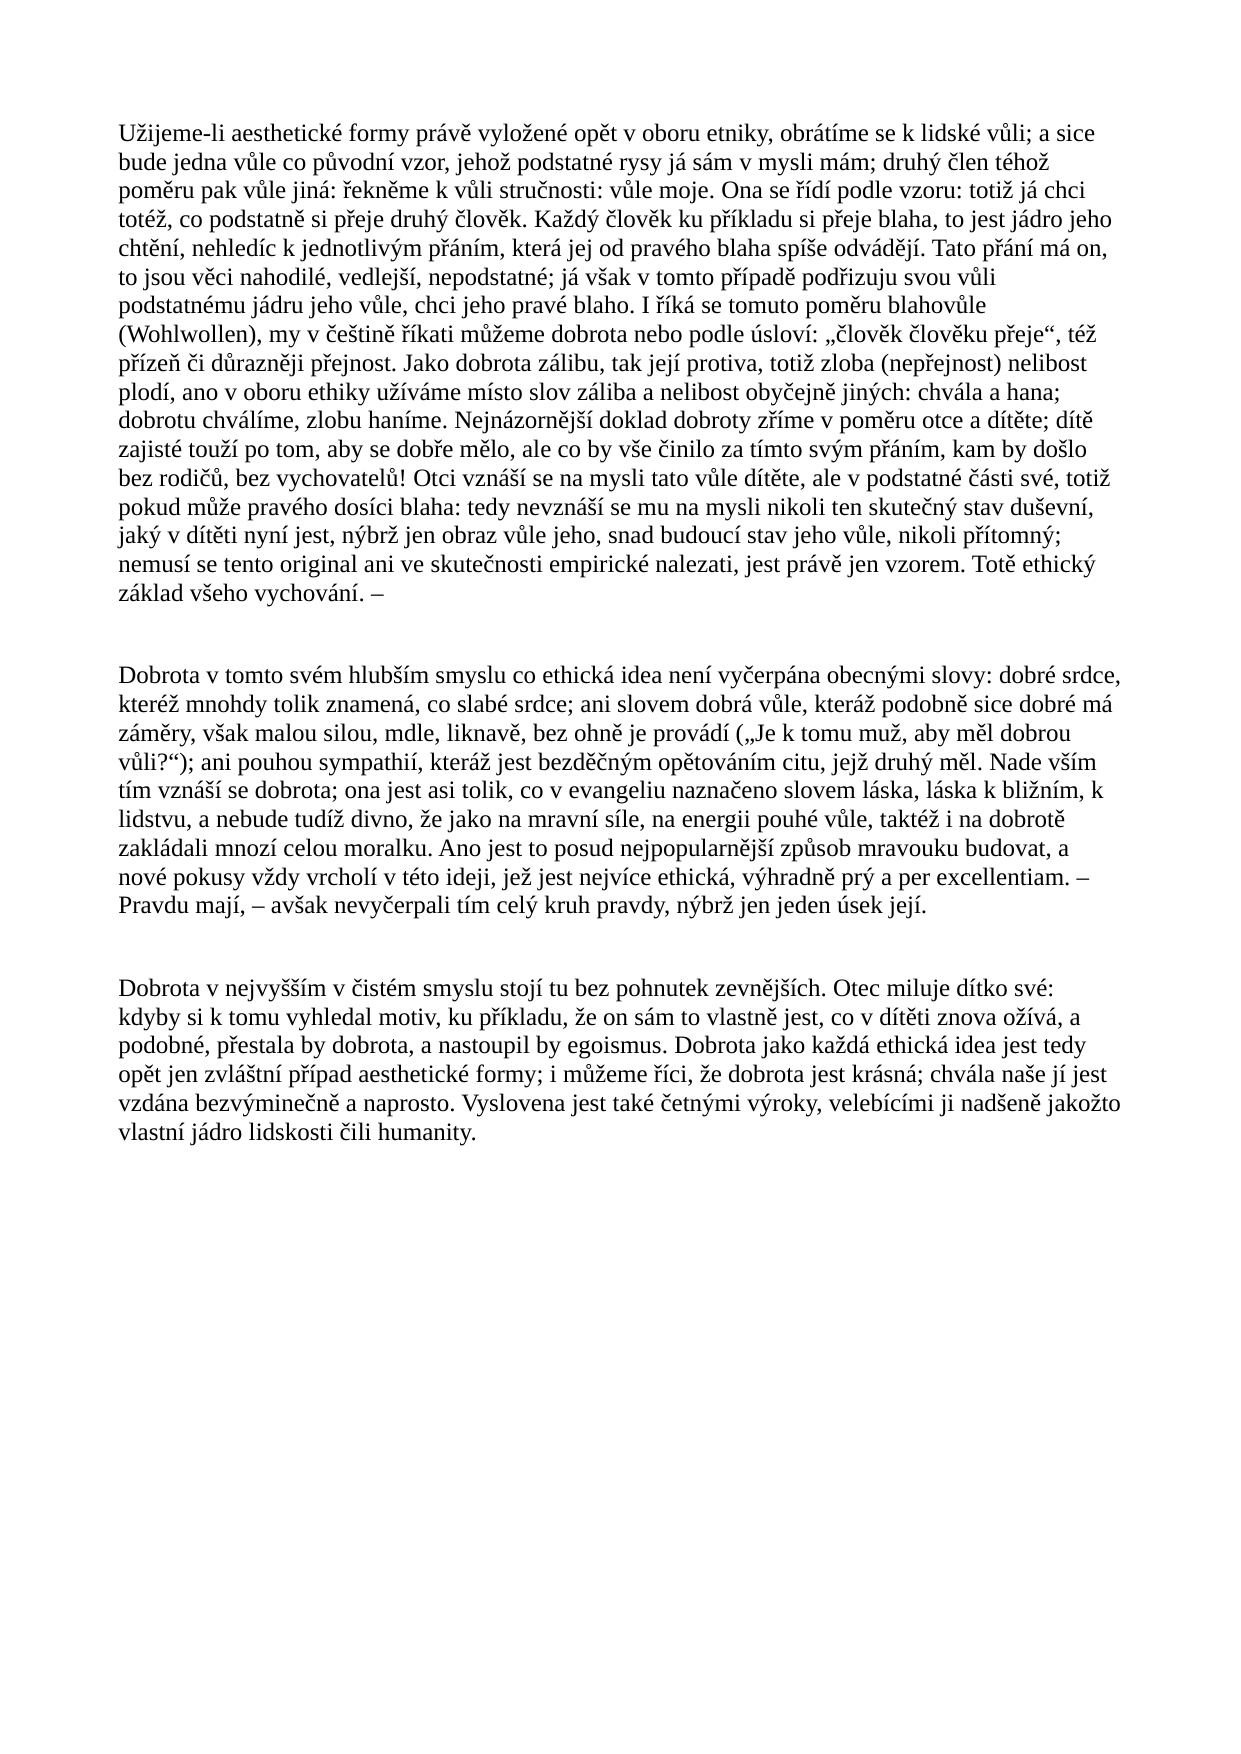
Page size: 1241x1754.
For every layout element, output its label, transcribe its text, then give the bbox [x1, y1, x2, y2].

text Užijeme-li aesthetické formy právě vyložené opět v oboru etniky, obrátíme se k lidské vůli; a sice bude jedna vůle co původní vzor, jehož podstatné rysy já sám v mysli mám; druhý člen téhož poměru pak vůle jiná: řekněme k vůli stručnosti: vůle moje. Ona se řídí podle vzoru: totiž já chci totéž, co podstatně si přeje druhý člověk. Každý člověk ku příkladu si přeje blaha, to jest jádro jeho chtění, nehledíc k jednotlivým přáním, která jej od pravého blaha spíše odvádějí. Tato přání má on, to jsou věci nahodilé, vedlejší, nepodstatné; já však v tomto případě podřizuju svou vůli podstatnému jádru jeho vůle, chci jeho pravé blaho. I říká se tomuto poměru blahovůle (Wohlwollen), my v češtině říkati můžeme dobrota nebo podle úsloví: „člověk člověku přeje“, též přízeň či důrazněji přejnost. Jako dobrota zálibu, tak její protiva, totiž zloba (nepřejnost) nelibost plodí, ano v oboru ethiky užíváme místo slov záliba a nelibost obyčejně jiných: chvála a hana; dobrotu chválíme, zlobu haníme. Nejnázornější doklad dobroty zříme v poměru otce a dítěte; dítě zajisté touží po tom, aby se dobře mělo, ale co by vše činilo za tímto svým přáním, kam by došlo bez rodičů, bez vychovatelů! Otci vznáší se na mysli tato vůle dítěte, ale v podstatné části své, totiž pokud může pravého dosíci blaha: tedy nevznáší se mu na mysli nikoli ten skutečný stav duševní, jaký v dítěti nyní jest, nýbrž jen obraz vůle jeho, snad budoucí stav jeho vůle, nikoli přítomný; nemusí se tento original ani ve skutečnosti empirické nalezati, jest právě jen vzorem. Totě ethický základ všeho vychování. – [118, 118, 1122, 607]
text Dobrota v nejvyšším v čistém smyslu stojí tu bez pohnutek zevnějších. Otec miluje dítko své: kdyby si k tomu vyhledal motiv, ku příkladu, že on sám to vlastně jest, co v dítěti znova ožívá, a podobné, přestala by dobrota, a nastoupil by egoismus. Dobrota jako každá ethická idea jest tedy opět jen zvláštní případ aesthetické formy; i můžeme říci, že dobrota jest krásná; chvála naše jí jest vzdána bezvýminečně a naprosto. Vyslovena jest také četnými výroky, velebícími ji nadšeně jakožto vlastní jádro lidskosti čili humanity. [118, 973, 1122, 1146]
text Dobrota v tomto svém hlubším smyslu co ethická idea není vyčerpána obecnými slovy: dobré srdce, kteréž mnohdy tolik znamená, co slabé srdce; ani slovem dobrá vůle, kteráž podobně sice dobré má záměry, však malou silou, mdle, liknavě, bez ohně je provádí („Je k tomu muž, aby měl dobrou vůli?“); ani pouhou sympathií, kteráž jest bezděčným opětováním citu, jejž druhý měl. Nade vším tím vznáší se dobrota; ona jest asi tolik, co v evangeliu naznačeno slovem láska, láska k bližním, k lidstvu, a nebude tudíž divno, že jako na mravní síle, na energii pouhé vůle, taktéž i na dobrotě zakládali mnozí celou moralku. Ano jest to posud nejpopularnější způsob mravouku budovat, a nové pokusy vždy vrcholí v této ideji, jež jest nejvíce ethická, výhradně prý a per excellentiam. – Pravdu mají, – avšak nevyčerpali tím celý kruh pravdy, nýbrž jen jeden úsek její. [118, 661, 1122, 919]
